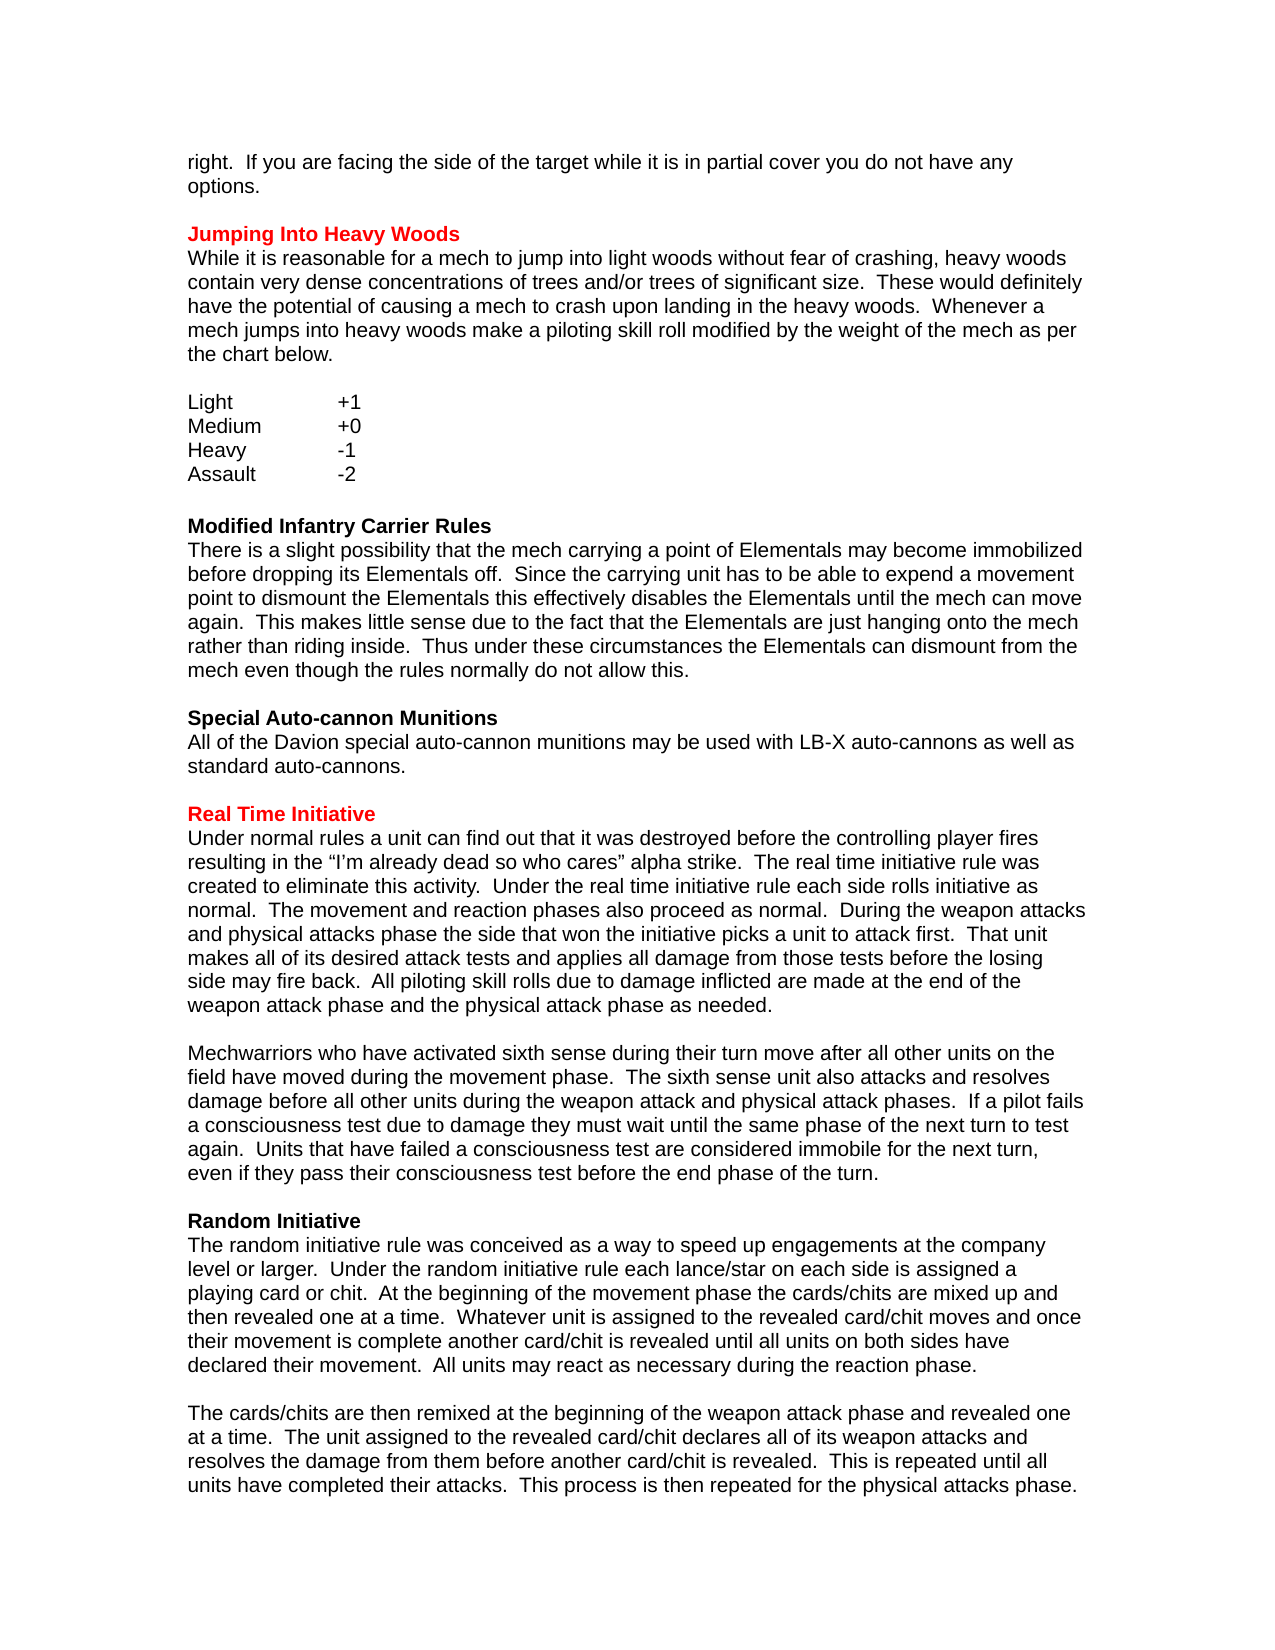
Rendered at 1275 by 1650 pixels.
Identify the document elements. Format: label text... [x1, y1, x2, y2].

text Light +1 [187, 389, 1087, 413]
subtitle Random Initiative [187, 1209, 1087, 1233]
text Under normal rules a unit can find out that it was destroyed before the controlling player fires resulting in the “I’m already dead so who cares” alpha strike. The real time initiative rule was created to eliminate this activity. Under the real time initiative rule each side rolls initiative as normal. The movement and reaction phases also proceed as normal. During the weapon attacks and physical attacks phase the side that won the initiative picks a unit to attack first. That unit makes all of its desired attack tests and applies all damage from those tests before the losing side may fire back. All piloting skill rolls due to damage inflicted are made at the end of the weapon attack phase and the physical attack phase as needed. [187, 826, 1087, 1017]
text right. If you are facing the side of the target while it is in partial cover you do not have any options. [187, 150, 1087, 198]
subtitle Real Time Initiative [187, 802, 1087, 826]
text Medium +0 [187, 413, 1087, 437]
subtitle Special Auto-cannon Munitions [187, 706, 1087, 730]
text Assault -2 [187, 461, 1087, 485]
text The random initiative rule was conceived as a way to speed up engagements at the company level or larger. Under the random initiative rule each lance/star on each side is assigned a playing card or chit. At the beginning of the movement phase the cards/chits are mixed up and then revealed one at a time. Whatever unit is assigned to the revealed card/chit moves and once their movement is complete another card/chit is revealed until all units on both sides have declared their movement. All units may react as necessary during the reaction phase. [187, 1233, 1087, 1377]
text Heavy -1 [187, 437, 1087, 461]
text All of the Davion special auto-cannon munitions may be used with LB-X auto-cannons as well as standard auto-cannons. [187, 730, 1087, 778]
text There is a slight possibility that the mech carrying a point of Elementals may become immobilized before dropping its Elementals off. Since the carrying unit has to be able to expend a movement point to dismount the Elementals this effectively disables the Elementals until the mech can move again. This makes little sense due to the fact that the Elementals are just hanging onto the mech rather than riding inside. Thus under these circumstances the Elementals can dismount from the mech even though the rules normally do not allow this. [187, 538, 1087, 682]
subtitle Modified Infantry Carrier Rules [187, 514, 1087, 538]
text While it is reasonable for a mech to jump into light woods without fear of crashing, heavy woods contain very dense concentrations of trees and/or trees of significant size. These would definitely have the potential of causing a mech to crash upon landing in the heavy woods. Whenever a mech jumps into heavy woods make a piloting skill roll modified by the weight of the mech as per the chart below. [187, 246, 1087, 366]
text The cards/chits are then remixed at the beginning of the weapon attack phase and revealed one at a time. The unit assigned to the revealed card/chit declares all of its weapon attacks and resolves the damage from them before another card/chit is revealed. This is repeated until all units have completed their attacks. This process is then repeated for the physical attacks phase. [187, 1401, 1087, 1496]
subtitle Jumping Into Heavy Woods [187, 222, 1087, 246]
text Mechwarriors who have activated sixth sense during their turn move after all other units on the field have moved during the movement phase. The sixth sense unit also attacks and resolves damage before all other units during the weapon attack and physical attack phases. If a pilot fails a consciousness test due to damage they must wait until the same phase of the next turn to test again. Units that have failed a consciousness test are considered immobile for the next turn, even if they pass their consciousness test before the end phase of the turn. [187, 1041, 1087, 1185]
